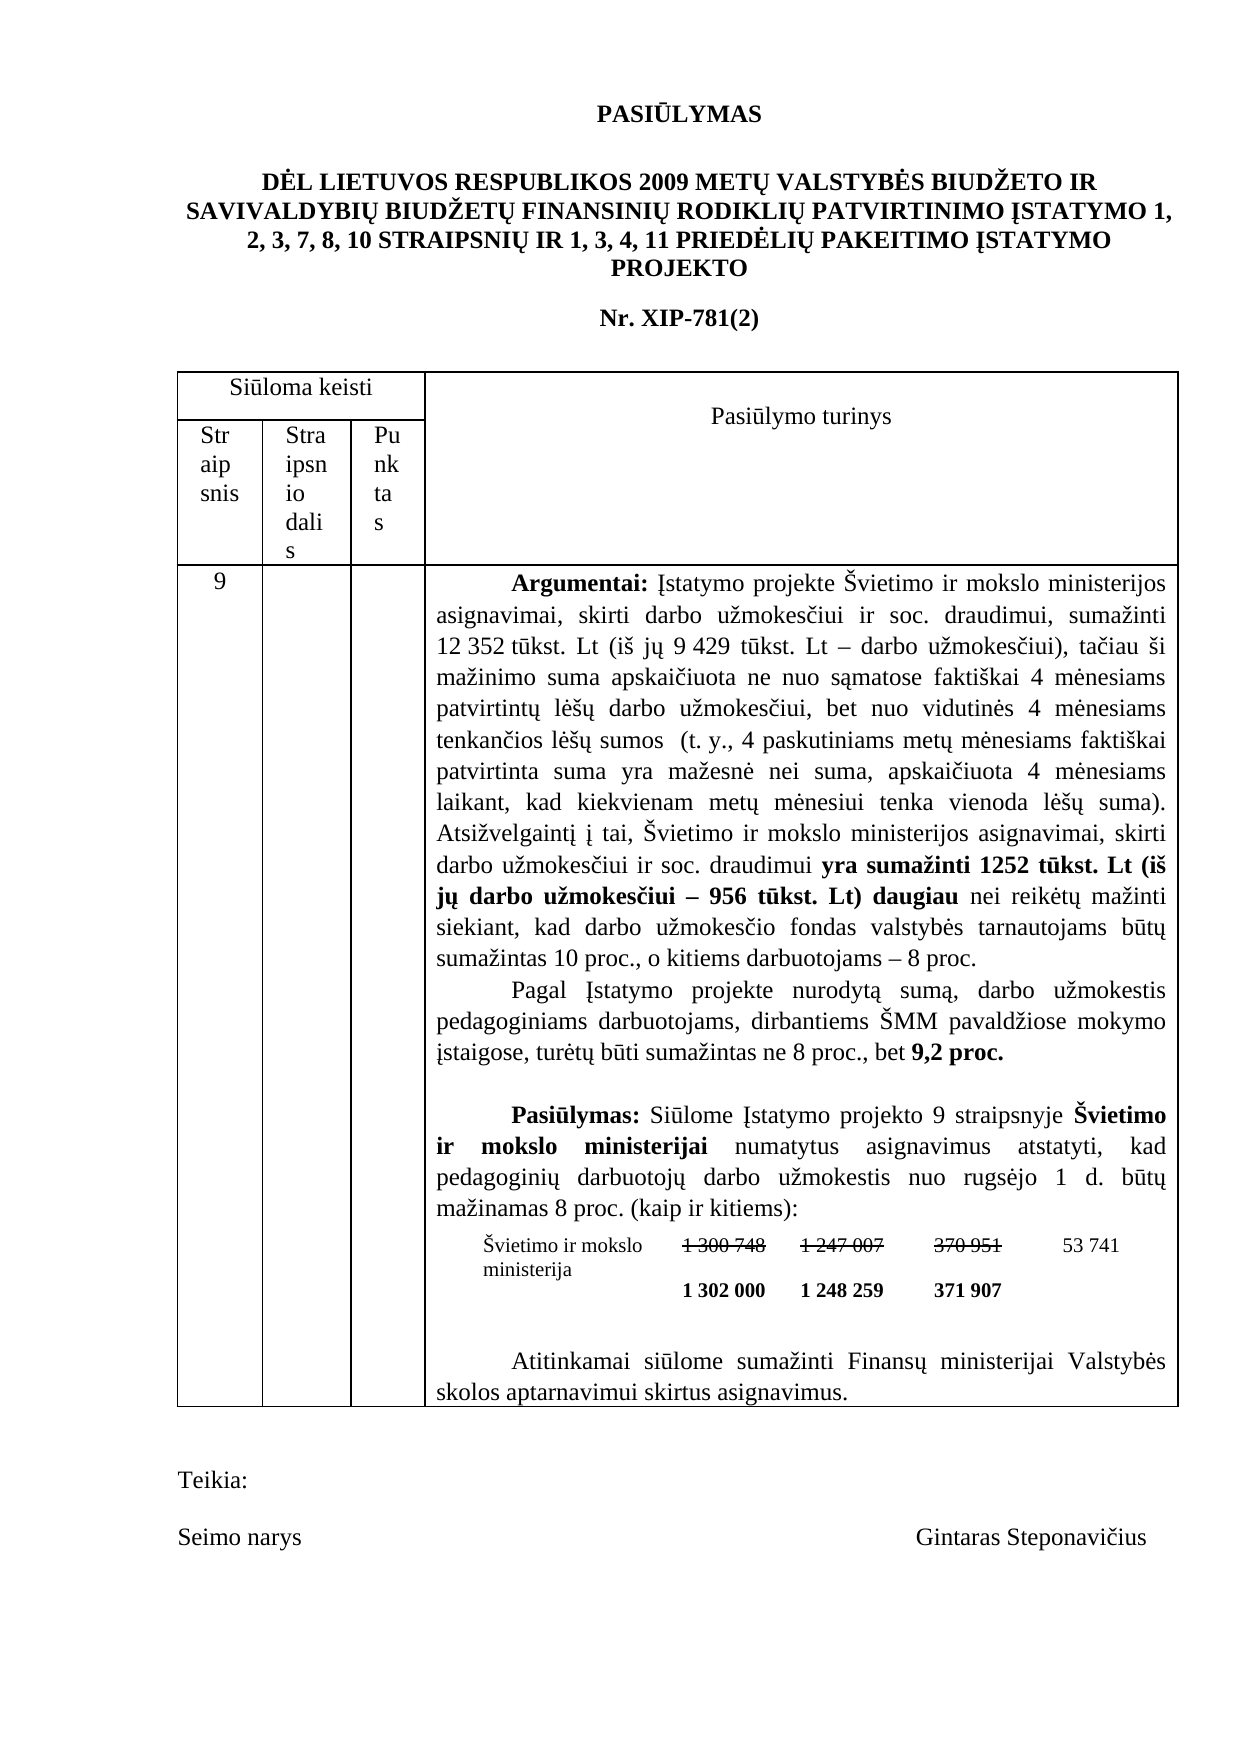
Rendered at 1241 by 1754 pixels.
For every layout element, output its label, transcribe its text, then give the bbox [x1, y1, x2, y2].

table_cell Straipsnio dalis [263, 421, 350, 564]
subtitle Seimo narys Gintaras Steponavičius [177, 1522, 1181, 1551]
text DĖL LIETUVOS RESPUBLIKOS 2009 METŲ VALSTYBĖS BIUDŽETO IR SAVIVALDYBIŲ BIUDŽETŲ FINANSINIŲ RODIKLIŲ PATVIRTINIMO ĮSTATYMO 1, 2, 3, 7, 8, 10 STRAIPSNIŲ IR 1, 3, 4, 11 PRIEDĖLIŲ PAKEITIMO ĮSTATYMO PROJEKTO [177, 167, 1181, 282]
table_cell 371 907 [895, 1267, 1013, 1312]
table_cell Punktas [352, 421, 424, 564]
table_cell Straipsnis [178, 421, 262, 564]
table_header 1 300 748 [658, 1222, 776, 1267]
table_header 53 741 [1013, 1222, 1131, 1267]
table_cell [263, 566, 350, 1406]
text Teikia: [177, 1465, 1181, 1493]
table_header Pasiūlymo turinys [426, 373, 1177, 564]
table_header Siūloma keisti [178, 373, 424, 419]
text Nr. XIP-781(2) [177, 303, 1181, 332]
table_header Švietimo ir mokslo ministerija [472, 1222, 658, 1312]
table_cell Argumentai: Įstatymo projekte Švietimo ir mokslo ministerijos asignavimai, skirti darbo užmokesčiui ir soc. draudimui, sumažinti 12 352 tūkst. Lt (iš jų 9 429 tūkst. Lt – darbo užmokesčiui), tačiau ši mažinimo suma apskaičiuota ne nuo sąmatose faktiškai 4 mėnesiams patvirtintų lėšų darbo užmokesčiui, bet nuo vidutinės 4 mėnesiams tenkančios lėšų sumos (t. y., 4 paskutiniams metų mėnesiams faktiškai patvirtinta suma yra mažesnė nei suma, apskaičiuota 4 mėnesiams laikant, kad kiekvienam metų mėnesiui tenka vienoda lėšų suma). Atsižvelgaintį į tai, Švietimo ir mokslo ministerijos asignavimai, skirti darbo užmokesčiui ir soc. draudimui yra sumažinti 1252 tūkst. Lt (iš jų darbo užmokesčiui – 956 tūkst. Lt) daugiau nei reikėtų mažinti siekiant, kad darbo užmokesčio fondas valstybės tarnautojams būtų sumažintas 10 proc., o kitiems darbuotojams – 8 proc. Pagal Įstatymo projekte nurodytą sumą, darbo užmokestis pedagoginiams darbuotojams, dirbantiems ŠMM pavaldžiose mokymo įstaigose, turėtų būti sumažintas ne 8 proc., bet 9,2 proc. Pasiūlymas: Siūlome Įstatymo projekto 9 straipsnyje Švietimo ir mokslo ministerijai numatytus asignavimus atstatyti, kad pedagoginių darbuotojų darbo užmokestis nuo rugsėjo 1 d. būtų mažinamas 8 proc. (kaip ir kitiems): Atitinkamai siūlome sumažinti Finansų ministerijai Valstybės skolos aptarnavimui skirtus asignavimus. [426, 566, 1177, 1406]
text PASIŪLYMAS [177, 99, 1181, 128]
table_cell [1013, 1267, 1131, 1312]
table_cell 1 302 000 [658, 1267, 776, 1312]
table_cell 1 248 259 [776, 1267, 894, 1312]
table_cell [352, 566, 424, 1406]
table_cell 9 [178, 566, 262, 1406]
table_header 1 247 007 [776, 1222, 894, 1267]
table_header 370 951 [895, 1222, 1013, 1267]
